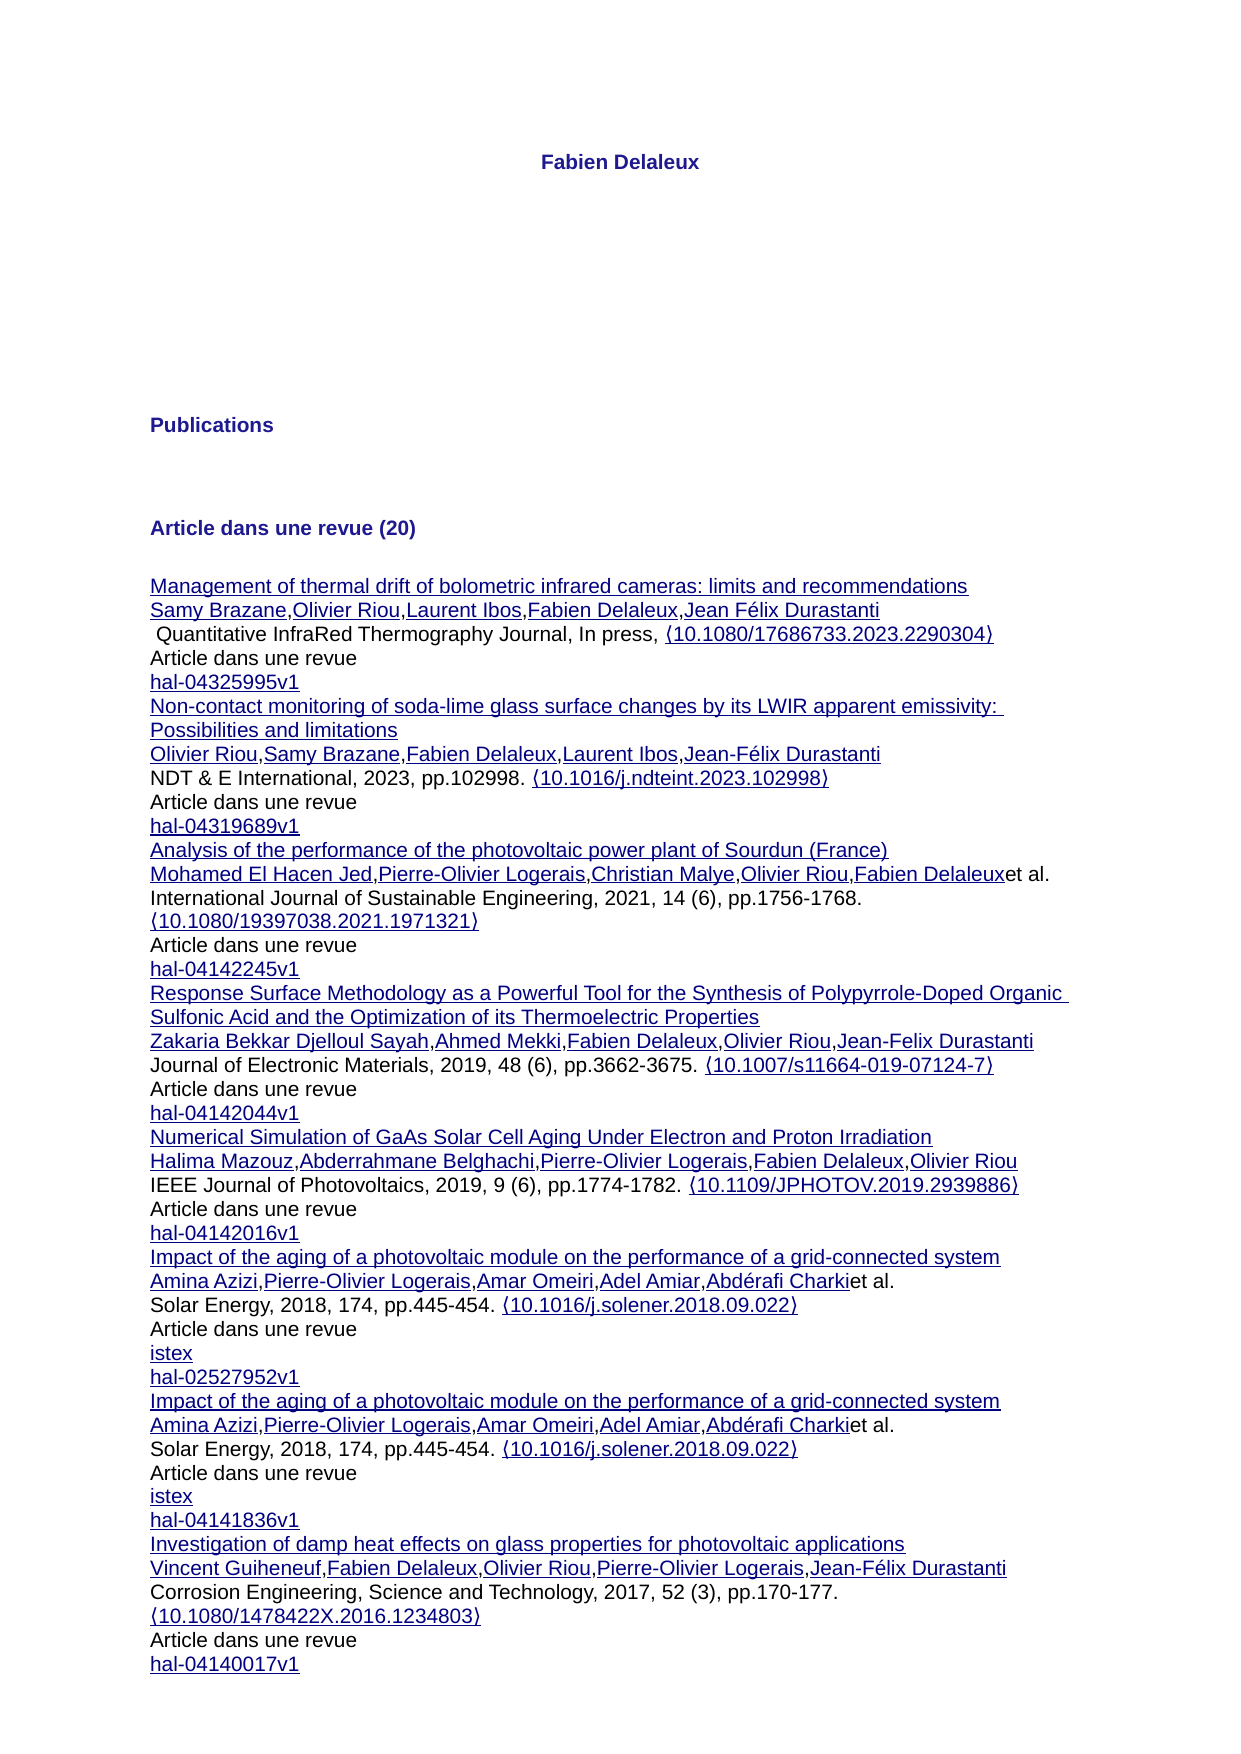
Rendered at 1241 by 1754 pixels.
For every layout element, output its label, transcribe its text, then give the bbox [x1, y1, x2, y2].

table_cell Numerical Simulation of GaAs Solar Cell Aging Under Electron and Proton Irradiation Halima Mazouz,Abderrahmane Belghachi,Pierre-Olivier Logerais,Fabien Delaleux,Olivier Riou IEEE Journal of Photovoltaics, 2019, 9 (6), pp.1774-1782. ⟨10.1109/JPHOTOV.2019.2939886⟩ Article dans une revue hal-04142016v1 [150, 1125, 1090, 1245]
subtitle Publications [150, 412, 1090, 436]
table_cell Impact of the aging of a photovoltaic module on the performance of a grid-connected system Amina Azizi,Pierre-Olivier Logerais,Amar Omeiri,Adel Amiar,Abdérafi Charkiet al. Solar Energy, 2018, 174, pp.445-454. ⟨10.1016/j.solener.2018.09.022⟩ Article dans une revue istex hal-04141836v1 [150, 1389, 1090, 1532]
subtitle Article dans une revue (20) [150, 516, 1090, 539]
table_cell Analysis of the performance of the photovoltaic power plant of Sourdun (France) Mohamed El Hacen Jed,Pierre-Olivier Logerais,Christian Malye,Olivier Riou,Fabien Delaleuxet al. International Journal of Sustainable Engineering, 2021, 14 (6), pp.1756-1768. ⟨10.1080/19397038.2021.1971321⟩ Article dans une revue hal-04142245v1 [150, 838, 1090, 981]
table_cell Investigation of damp heat effects on glass properties for photovoltaic applications Vincent Guiheneuf,Fabien Delaleux,Olivier Riou,Pierre-Olivier Logerais,Jean-Félix Durastanti Corrosion Engineering, Science and Technology, 2017, 52 (3), pp.170-177. ⟨10.1080/1478422X.2016.1234803⟩ Article dans une revue hal-04140017v1 [150, 1532, 1090, 1676]
table_cell Response Surface Methodology as a Powerful Tool for the Synthesis of Polypyrrole-Doped Organic Sulfonic Acid and the Optimization of its Thermoelectric Properties Zakaria Bekkar Djelloul Sayah,Ahmed Mekki,Fabien Delaleux,Olivier Riou,Jean-Felix Durastanti Journal of Electronic Materials, 2019, 48 (6), pp.3662-3675. ⟨10.1007/s11664-019-07124-7⟩ Article dans une revue hal-04142044v1 [150, 981, 1090, 1125]
table_header Management of thermal drift of bolometric infrared cameras: limits and recommendations Samy Brazane,Olivier Riou,Laurent Ibos,Fabien Delaleux,Jean Félix Durastanti Quantitative InfraRed Thermography Journal, In press, ⟨10.1080/17686733.2023.2290304⟩ Article dans une revue hal-04325995v1 [150, 574, 1090, 694]
subtitle Fabien Delaleux [150, 150, 1090, 174]
table_cell Impact of the aging of a photovoltaic module on the performance of a grid-connected system Amina Azizi,Pierre-Olivier Logerais,Amar Omeiri,Adel Amiar,Abdérafi Charkiet al. Solar Energy, 2018, 174, pp.445-454. ⟨10.1016/j.solener.2018.09.022⟩ Article dans une revue istex hal-02527952v1 [150, 1245, 1090, 1388]
table_cell Non-contact monitoring of soda-lime glass surface changes by its LWIR apparent emissivity: Possibilities and limitations Olivier Riou,Samy Brazane,Fabien Delaleux,Laurent Ibos,Jean-Félix Durastanti NDT & E International, 2023, pp.102998. ⟨10.1016/j.ndteint.2023.102998⟩ Article dans une revue hal-04319689v1 [150, 694, 1090, 837]
